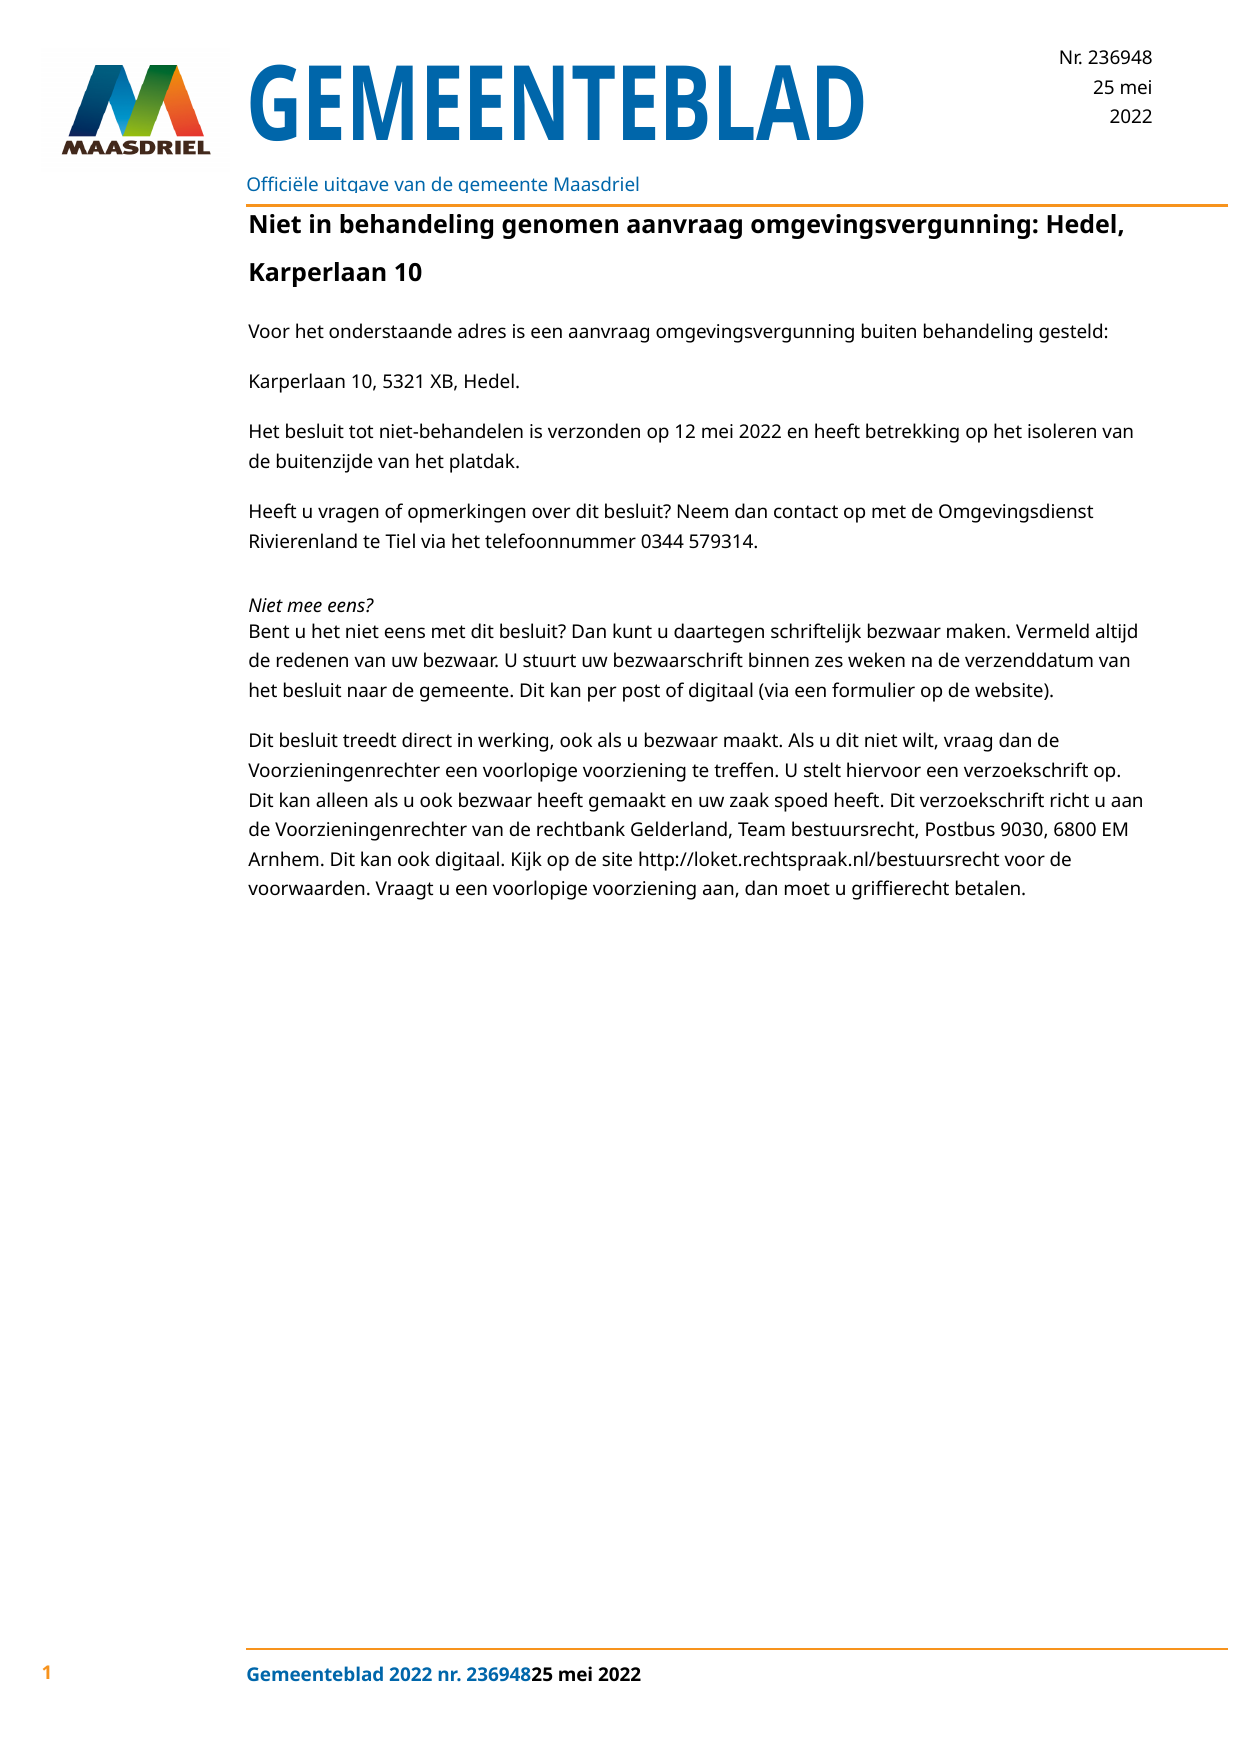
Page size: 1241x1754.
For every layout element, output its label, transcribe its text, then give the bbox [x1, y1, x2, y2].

text Niet mee eens? [248, 592, 1152, 618]
text Dit besluit treedt direct in werking, ook als u bezwaar maakt. Als u dit niet wilt, vraag dan de Voorzieningenrechter een voorlopige voorziening te treffen. U stelt hiervoor een verzoekschrift op. Dit kan alleen als u ook bezwaar heeft gemaakt en uw zaak spoed heeft. Dit verzoekschrift richt u aan de Voorzieningenrechter van de rechtbank Gelderland, Team bestuursrecht, Postbus 9030, 6800 EM Arnhem. Dit kan ook digitaal. Kijk op de site http://loket.rechtspraak.nl/bestuursrecht voor de voorwaarden. Vraagt u een voorlopige voorziening aan, dan moet u griffierecht betalen. [248, 728, 1152, 901]
text Heeft u vragen of opmerkingen over dit besluit? Neem dan contact op met de Omgevingsdienst Rivierenland te Tiel via het telefoonnummer 0344 579314. [248, 499, 1152, 554]
text Niet in behandeling genomen aanvraag omgevingsvergunning: Hedel, Karperlaan 10 [248, 207, 1152, 288]
text Het besluit tot niet-behandelen is verzonden op 12 mei 2022 en heeft betrekking op het isoleren van de buitenzijde van het platdak. [248, 419, 1152, 474]
text Bent u het niet eens met dit besluit? Dan kunt u daartegen schriftelijk bezwaar maken. Vermeld altijd de redenen van uw bezwaar. U stuurt uw bezwaarschrift binnen zes weken na de verzenddatum van het besluit naar de gemeente. Dit kan per post of digitaal (via een formulier op de website). [248, 618, 1152, 703]
text Voor het onderstaande adres is een aanvraag omgevingsvergunning buiten behandeling gesteld: [248, 318, 1152, 344]
picture [41, 47, 231, 172]
text Karperlaan 10, 5321 XB, Hedel. [248, 368, 1152, 394]
